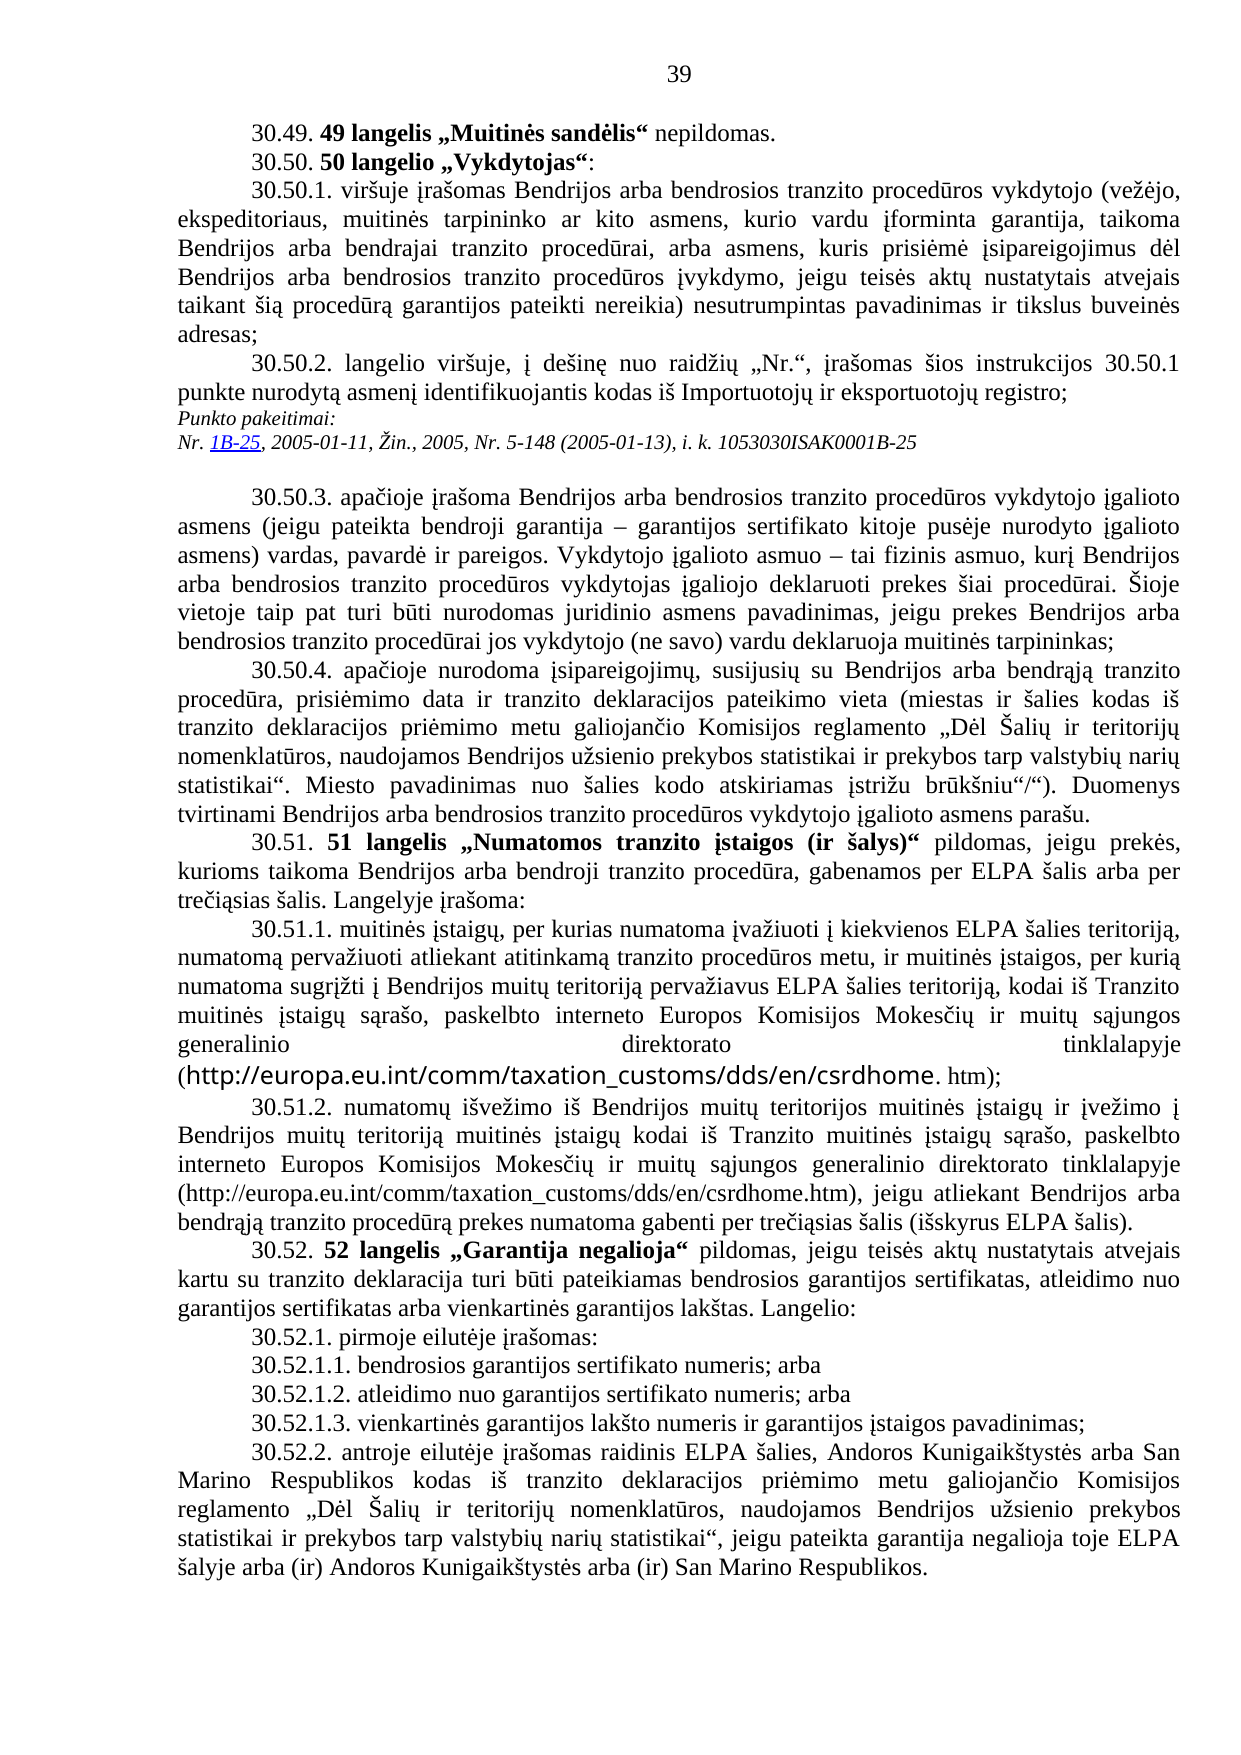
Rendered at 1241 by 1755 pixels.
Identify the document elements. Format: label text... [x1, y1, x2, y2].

text 30.51.2. numatomų išvežimo iš Bendrijos muitų teritorijos muitinės įstaigų ir įvežimo į Bendrijos muitų teritoriją muitinės įstaigų kodai iš Tranzito muitinės įstaigų sąrašo, paskelbto interneto Europos Komisijos Mokesčių ir muitų sąjungos generalinio direktorato tinklalapyje (http://europa.eu.int/comm/taxation_customs/dds/en/csrdhome.htm), jeigu atliekant Bendrijos arba bendrąją tranzito procedūrą prekes numatoma gabenti per trečiąsias šalis (išskyrus ELPA šalis). [177, 1092, 1181, 1235]
text 30.50.1. viršuje įrašomas Bendrijos arba bendrosios tranzito procedūros vykdytojo (vežėjo, ekspeditoriaus, muitinės tarpininko ar kito asmens, kurio vardu įforminta garantija, taikoma Bendrijos arba bendrajai tranzito procedūrai, arba asmens, kuris prisiėmė įsipareigojimus dėl Bendrijos arba bendrosios tranzito procedūros įvykdymo, jeigu teisės aktų nustatytais atvejais taikant šią procedūrą garantijos pateikti nereikia) nesutrumpintas pavadinimas ir tikslus buveinės adresas; [177, 176, 1181, 348]
text 30.51.1. muitinės įstaigų, per kurias numatoma įvažiuoti į kiekvienos ELPA šalies teritoriją, numatomą pervažiuoti atliekant atitinkamą tranzito procedūros metu, ir muitinės įstaigos, per kurią numatoma sugrįžti į Bendrijos muitų teritoriją pervažiavus ELPA šalies teritoriją, kodai iš Tranzito muitinės įstaigų sąrašo, paskelbto interneto Europos Komisijos Mokesčių ir muitų sąjungos generalinio direktorato tinklalapyje (http://europa.eu.int/comm/taxation_customs/dds/en/csrdhome. htm); [177, 914, 1181, 1092]
text 30.49. 49 langelis „Muitinės sandėlis“ nepildomas. [177, 118, 1181, 147]
text 30.52.1.2. atleidimo nuo garantijos sertifikato numeris; arba [177, 1379, 1181, 1408]
text Punkto pakeitimai: [177, 406, 1181, 430]
text Nr. 1B-25, 2005-01-11, Žin., 2005, Nr. 5-148 (2005-01-13), i. k. 1053030ISAK0001B-25 [177, 430, 1181, 454]
text 30.51. 51 langelis „Numatomos tranzito įstaigos (ir šalys)“ pildomas, jeigu prekės, kurioms taikoma Bendrijos arba bendroji tranzito procedūra, gabenamos per ELPA šalis arba per trečiąsias šalis. Langelyje įrašoma: [177, 827, 1181, 914]
text 30.52.1. pirmoje eilutėje įrašomas: [177, 1322, 1181, 1350]
text 30.52.2. antroje eilutėje įrašomas raidinis ELPA šalies, Andoros Kunigaikštystės arba San Marino Respublikos kodas iš tranzito deklaracijos priėmimo metu galiojančio Komisijos reglamento „Dėl Šalių ir teritorijų nomenklatūros, naudojamos Bendrijos užsienio prekybos statistikai ir prekybos tarp valstybių narių statistikai“, jeigu pateikta garantija negalioja toje ELPA šalyje arba (ir) Andoros Kunigaikštystės arba (ir) San Marino Respublikos. [177, 1437, 1181, 1580]
text 30.50.2. langelio viršuje, į dešinę nuo raidžių „Nr.“, įrašomas šios instrukcijos 30.50.1 punkte nurodytą asmenį identifikuojantis kodas iš Importuotojų ir eksportuotojų registro; [177, 348, 1181, 406]
text 30.50.4. apačioje nurodoma įsipareigojimų, susijusių su Bendrijos arba bendrąją tranzito procedūra, prisiėmimo data ir tranzito deklaracijos pateikimo vieta (miestas ir šalies kodas iš tranzito deklaracijos priėmimo metu galiojančio Komisijos reglamento „Dėl Šalių ir teritorijų nomenklatūros, naudojamos Bendrijos užsienio prekybos statistikai ir prekybos tarp valstybių narių statistikai“. Miesto pavadinimas nuo šalies kodo atskiriamas įstrižu brūkšniu“/“). Duomenys tvirtinami Bendrijos arba bendrosios tranzito procedūros vykdytojo įgalioto asmens parašu. [177, 655, 1181, 827]
text 30.52.1.1. bendrosios garantijos sertifikato numeris; arba [177, 1350, 1181, 1379]
text 30.50. 50 langelio „Vykdytojas“: [177, 147, 1181, 176]
text 30.50.3. apačioje įrašoma Bendrijos arba bendrosios tranzito procedūros vykdytojo įgalioto asmens (jeigu pateikta bendroji garantija – garantijos sertifikato kitoje pusėje nurodyto įgalioto asmens) vardas, pavardė ir pareigos. Vykdytojo įgalioto asmuo – tai fizinis asmuo, kurį Bendrijos arba bendrosios tranzito procedūros vykdytojas įgaliojo deklaruoti prekes šiai procedūrai. Šioje vietoje taip pat turi būti nurodomas juridinio asmens pavadinimas, jeigu prekes Bendrijos arba bendrosios tranzito procedūrai jos vykdytojo (ne savo) vardu deklaruoja muitinės tarpininkas; [177, 482, 1181, 655]
text 30.52.1.3. vienkartinės garantijos lakšto numeris ir garantijos įstaigos pavadinimas; [177, 1408, 1181, 1437]
text 30.52. 52 langelis „Garantija negalioja“ pildomas, jeigu teisės aktų nustatytais atvejais kartu su tranzito deklaracija turi būti pateikiamas bendrosios garantijos sertifikatas, atleidimo nuo garantijos sertifikatas arba vienkartinės garantijos lakštas. Langelio: [177, 1235, 1181, 1322]
